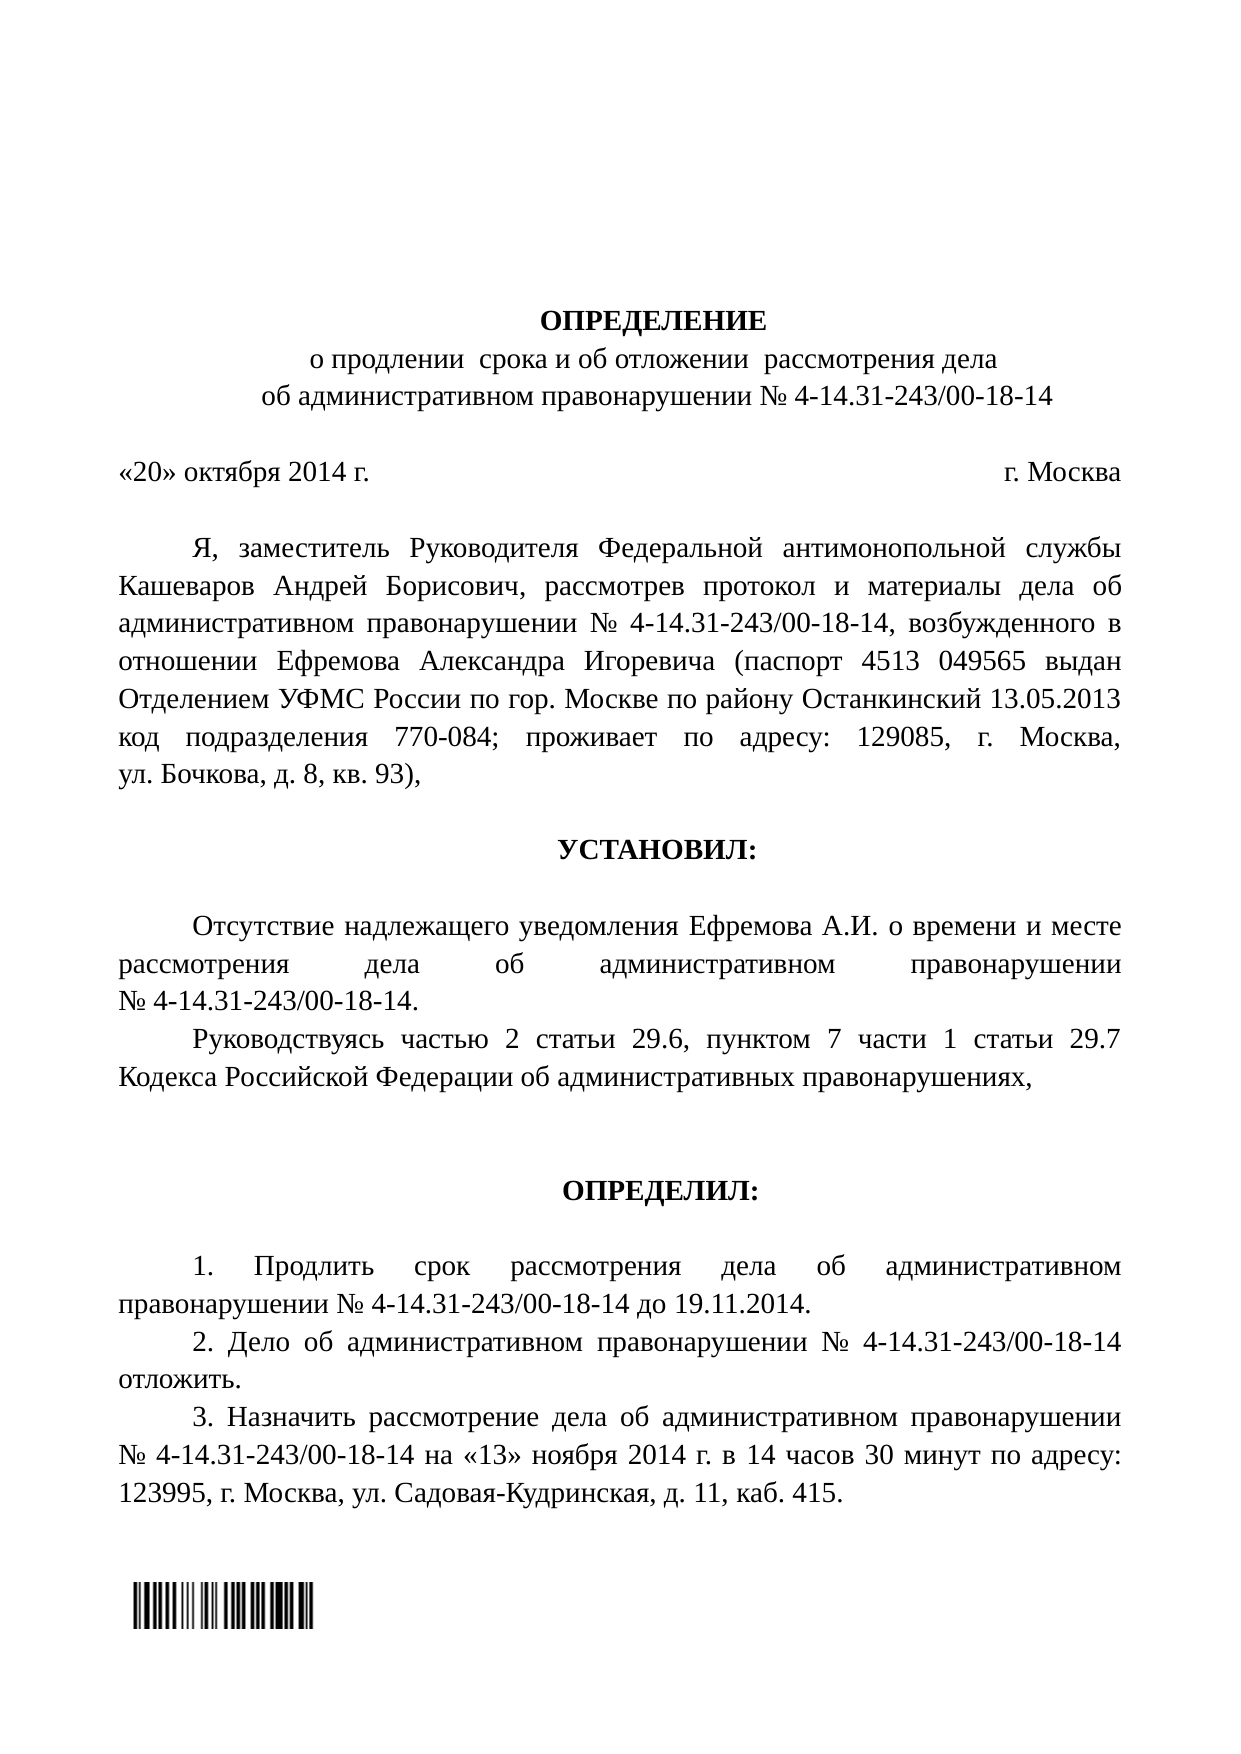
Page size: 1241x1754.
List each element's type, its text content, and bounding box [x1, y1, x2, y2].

text Я, заместитель Руководителя Федеральной антимонопольной службы Кашеваров Андрей Борисович, рассмотрев протокол и материалы дела об административном правонарушении № 4-14.31-243/00-18-14, возбужденного в отношении Ефремова Александра Игоревича (паспорт 4513 049565 выдан Отделением УФМС России по гор. Москве по району Останкинский 13.05.2013 код подразделения 770-084; проживает по адресу: 129085, г. Москва, ул. Бочкова, д. 8, кв. 93), [118, 526, 1122, 790]
text 2. Дело об административном правонарушении № 4-14.31-243/00-18-14 отложить. [118, 1319, 1122, 1395]
text 3. Назначить рассмотрение дела об административном правонарушении № 4-14.31-243/00-18-14 на «13» ноября 2014 г. в 14 часов 30 минут по адресу: 123995, г. Москва, ул. Садовая-Кудринская, д. 11, каб. 415. [118, 1395, 1122, 1509]
text «20» октября 2014 г. г. Москва [118, 450, 1122, 488]
text ОПРЕДЕЛИЛ: [118, 1168, 1122, 1206]
text ОПРЕДЕЛЕНИЕ [118, 299, 1122, 336]
text Отсутствие надлежащего уведомления Ефремова А.И. о времени и месте рассмотрения дела об административном правонарушении № 4-14.31-243/00-18-14. [118, 904, 1122, 1017]
text Руководствуясь частью 2 статьи 29.6, пунктом 7 части 1 статьи 29.7 Кодекса Российской Федерации об административных правонарушениях, [118, 1017, 1122, 1093]
text об административном правонарушении № 4-14.31-243/00-18-14 [118, 374, 1122, 412]
text УСТАНОВИЛ: [118, 828, 1122, 866]
picture [118, 1582, 331, 1629]
text 1. Продлить срок рассмотрения дела об административном правонарушении № 4-14.31-243/00-18-14 до 19.11.2014. [118, 1244, 1122, 1319]
text о продлении срока и об отложении рассмотрения дела [118, 336, 1122, 374]
